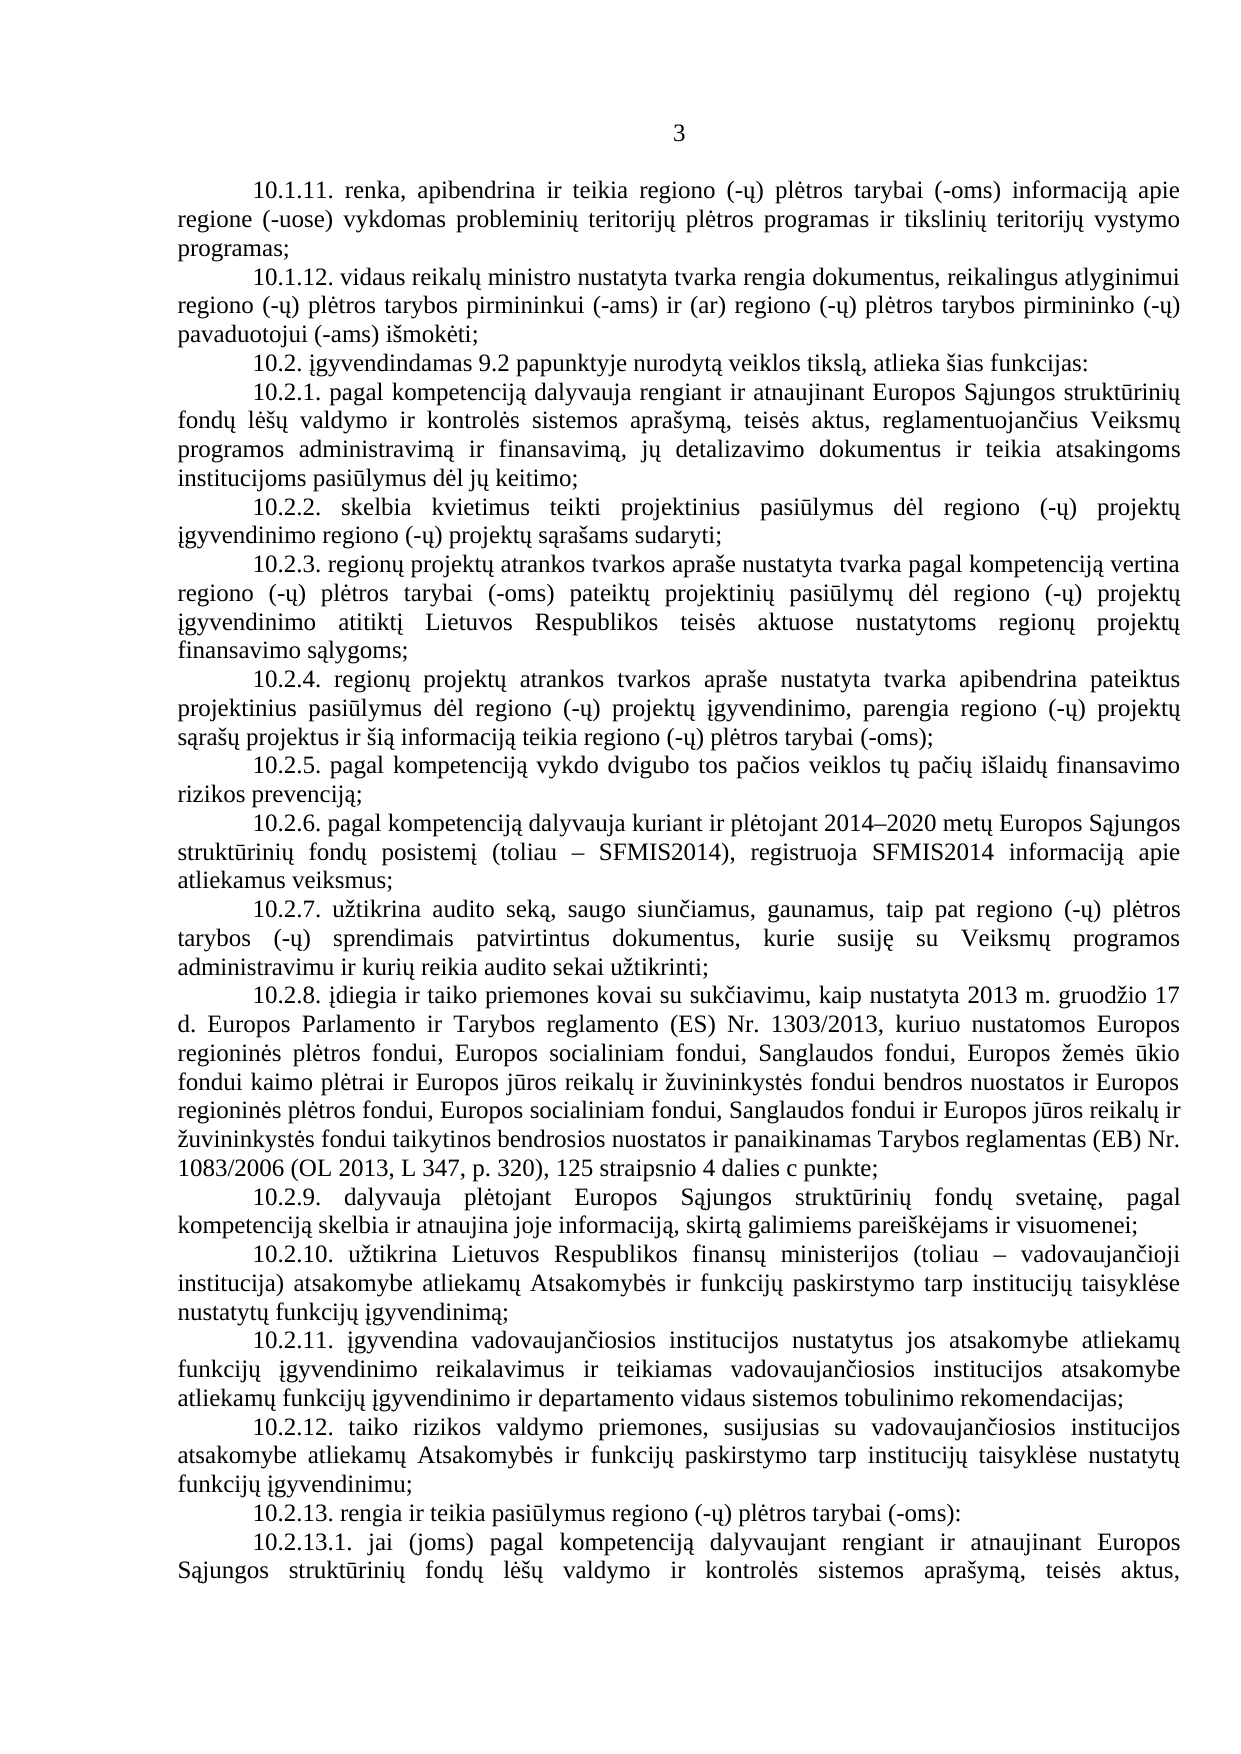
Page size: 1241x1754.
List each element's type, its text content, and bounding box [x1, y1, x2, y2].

text 10.2.1. pagal kompetenciją dalyvauja rengiant ir atnaujinant Europos Sąjungos struktūrinių fondų lėšų valdymo ir kontrolės sistemos aprašymą, teisės aktus, reglamentuojančius Veiksmų programos administravimą ir finansavimą, jų detalizavimo dokumentus ir teikia atsakingoms institucijoms pasiūlymus dėl jų keitimo; [177, 377, 1181, 492]
text 10.2.10. užtikrina Lietuvos Respublikos finansų ministerijos (toliau – vadovaujančioji institucija) atsakomybe atliekamų Atsakomybės ir funkcijų paskirstymo tarp institucijų taisyklėse nustatytų funkcijų įgyvendinimą; [177, 1239, 1181, 1326]
text 10.2. įgyvendindamas 9.2 papunktyje nurodytą veiklos tikslą, atlieka šias funkcijas: [177, 348, 1181, 377]
text 10.2.3. regionų projektų atrankos tvarkos apraše nustatyta tvarka pagal kompetenciją vertina regiono (-ų) plėtros tarybai (-oms) pateiktų projektinių pasiūlymų dėl regiono (-ų) projektų įgyvendinimo atitiktį Lietuvos Respublikos teisės aktuose nustatytoms regionų projektų finansavimo sąlygoms; [177, 549, 1181, 664]
text 10.2.9. dalyvauja plėtojant Europos Sąjungos struktūrinių fondų svetainę, pagal kompetenciją skelbia ir atnaujina joje informaciją, skirtą galimiems pareiškėjams ir visuomenei; [177, 1182, 1181, 1239]
text 10.2.5. pagal kompetenciją vykdo dvigubo tos pačios veiklos tų pačių išlaidų finansavimo rizikos prevenciją; [177, 751, 1181, 808]
text 10.2.13. rengia ir teikia pasiūlymus regiono (-ų) plėtros tarybai (-oms): [177, 1498, 1181, 1527]
text 10.1.12. vidaus reikalų ministro nustatyta tvarka rengia dokumentus, reikalingus atlyginimui regiono (-ų) plėtros tarybos pirmininkui (-ams) ir (ar) regiono (-ų) plėtros tarybos pirmininko (-ų) pavaduotojui (-ams) išmokėti; [177, 262, 1181, 348]
text 10.2.2. skelbia kvietimus teikti projektinius pasiūlymus dėl regiono (-ų) projektų įgyvendinimo regiono (-ų) projektų sąrašams sudaryti; [177, 492, 1181, 549]
text 10.2.7. užtikrina audito seką, saugo siunčiamus, gaunamus, taip pat regiono (-ų) plėtros tarybos (-ų) sprendimais patvirtintus dokumentus, kurie susiję su Veiksmų programos administravimu ir kurių reikia audito sekai užtikrinti; [177, 894, 1181, 981]
text 10.2.4. regionų projektų atrankos tvarkos apraše nustatyta tvarka apibendrina pateiktus projektinius pasiūlymus dėl regiono (-ų) projektų įgyvendinimo, parengia regiono (-ų) projektų sąrašų projektus ir šią informaciją teikia regiono (-ų) plėtros tarybai (-oms); [177, 664, 1181, 751]
text 10.2.6. pagal kompetenciją dalyvauja kuriant ir plėtojant 2014–2020 metų Europos Sąjungos struktūrinių fondų posistemį (toliau – SFMIS2014), registruoja SFMIS2014 informaciją apie atliekamus veiksmus; [177, 808, 1181, 894]
text 10.2.8. įdiegia ir taiko priemones kovai su sukčiavimu, kaip nustatyta 2013 m. gruodžio 17 d. Europos Parlamento ir Tarybos reglamento (ES) Nr. 1303/2013, kuriuo nustatomos Europos regioninės plėtros fondui, Europos socialiniam fondui, Sanglaudos fondui, Europos žemės ūkio fondui kaimo plėtrai ir Europos jūros reikalų ir žuvininkystės fondui bendros nuostatos ir Europos regioninės plėtros fondui, Europos socialiniam fondui, Sanglaudos fondui ir Europos jūros reikalų ir žuvininkystės fondui taikytinos bendrosios nuostatos ir panaikinamas Tarybos reglamentas (EB) Nr. 1083/2006 (OL 2013, L 347, p. 320), 125 straipsnio 4 dalies c punkte; [177, 981, 1181, 1182]
text 10.2.13.1. jai (joms) pagal kompetenciją dalyvaujant rengiant ir atnaujinant Europos Sąjungos struktūrinių fondų lėšų valdymo ir kontrolės sistemos aprašymą, teisės aktus, [177, 1527, 1181, 1584]
text 10.2.11. įgyvendina vadovaujančiosios institucijos nustatytus jos atsakomybe atliekamų funkcijų įgyvendinimo reikalavimus ir teikiamas vadovaujančiosios institucijos atsakomybe atliekamų funkcijų įgyvendinimo ir departamento vidaus sistemos tobulinimo rekomendacijas; [177, 1326, 1181, 1412]
text 10.2.12. taiko rizikos valdymo priemones, susijusias su vadovaujančiosios institucijos atsakomybe atliekamų Atsakomybės ir funkcijų paskirstymo tarp institucijų taisyklėse nustatytų funkcijų įgyvendinimu; [177, 1412, 1181, 1498]
text 10.1.11. renka, apibendrina ir teikia regiono (-ų) plėtros tarybai (-oms) informaciją apie regione (-uose) vykdomas probleminių teritorijų plėtros programas ir tikslinių teritorijų vystymo programas; [177, 176, 1181, 262]
